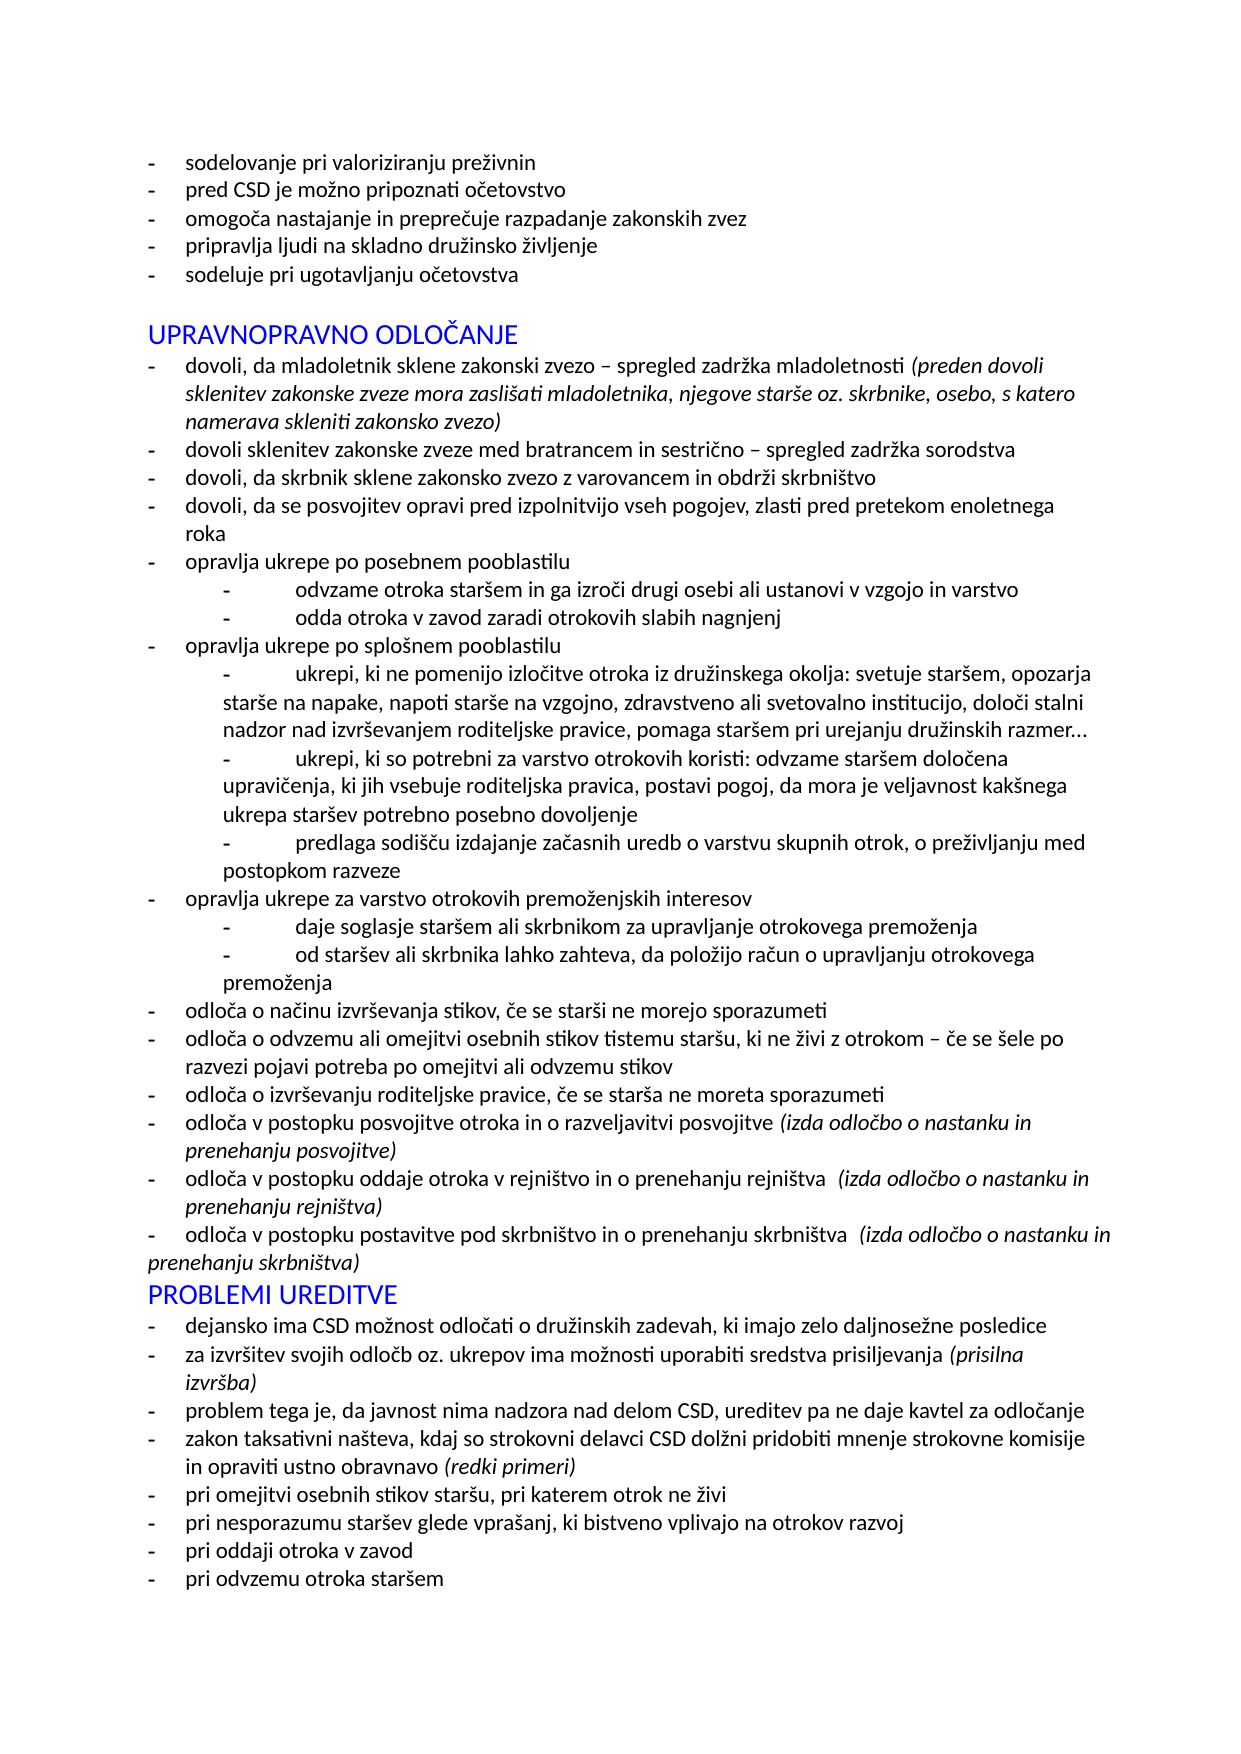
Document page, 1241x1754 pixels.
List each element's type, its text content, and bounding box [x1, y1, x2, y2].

list pri nesporazumu staršev glede vprašanj, ki bistveno vplivajo na otrokov razvoj [148, 1508, 1093, 1536]
list za izvršitev svojih odločb oz. ukrepov ima možnosti uporabiti sredstva prisiljevanja (prisilna izvršba) [148, 1340, 1093, 1396]
list dejansko ima CSD možnost odločati o družinskih zadevah, ki imajo zelo daljnosežne posledice [148, 1312, 1093, 1340]
list ukrepi, ki ne pomenijo izločitve otroka iz družinskega okolja: svetuje staršem, opozarja starše na napake, napoti starše na vzgojno, zdravstveno ali svetovalno institucijo, določi stalni nadzor nad izvrševanjem roditeljske pravice, pomaga staršem pri urejanju družinskih razmer... [223, 659, 1093, 744]
list dovoli sklenitev zakonske zveze med bratrancem in sestrično – spregled zadržka sorodstva [148, 435, 1093, 463]
subtitle UPRAVNOPRAVNO ODLOČANJE [148, 316, 1093, 351]
list sodeluje pri ugotavljanju očetovstva [148, 260, 1093, 288]
list od staršev ali skrbnika lahko zahteva, da položijo račun o upravljanju otrokovega premoženja [223, 940, 1093, 996]
list odloča v postopku oddaje otroka v rejništvo in o prenehanju rejništva (izda odločbo o nastanku in prenehanju rejništva) [148, 1164, 1093, 1220]
list dovoli, da se posvojitev opravi pred izpolnitvijo vseh pogojev, zlasti pred pretekom enoletnega roka [148, 491, 1093, 547]
list pri omejitvi osebnih stikov staršu, pri katerem otrok ne živi [148, 1480, 1093, 1508]
subtitle PROBLEMI UREDITVE [148, 1276, 1093, 1312]
list predlaga sodišču izdajanje začasnih uredb o varstvu skupnih otrok, o preživljanju med postopkom razveze [223, 828, 1093, 884]
list ukrepi, ki so potrebni za varstvo otrokovih koristi: odvzame staršem določena upravičenja, ki jih vsebuje roditeljska pravica, postavi pogoj, da mora je veljavnost kakšnega ukrepa staršev potrebno posebno dovoljenje [223, 744, 1093, 828]
list daje soglasje staršem ali skrbnikom za upravljanje otrokovega premoženja [223, 912, 1093, 940]
list odloča o načinu izvrševanja stikov, če se starši ne morejo sporazumeti [148, 996, 1093, 1024]
list dovoli, da skrbnik sklene zakonsko zvezo z varovancem in obdrži skrbništvo [148, 463, 1093, 491]
list odloča o izvrševanju roditeljske pravice, če se starša ne moreta sporazumeti [148, 1080, 1093, 1108]
list opravlja ukrepe po posebnem pooblastilu [148, 547, 1093, 576]
list odvzame otroka staršem in ga izroči drugi osebi ali ustanovi v vzgojo in varstvo [223, 576, 1093, 603]
list problem tega je, da javnost nima nadzora nad delom CSD, ureditev pa ne daje kavtel za odločanje [148, 1396, 1093, 1424]
list opravlja ukrepe po splošnem pooblastilu [148, 632, 1093, 659]
list dovoli, da mladoletnik sklene zakonski zvezo – spregled zadržka mladoletnosti (preden dovoli sklenitev zakonske zveze mora zaslišati mladoletnika, njegove starše oz. skrbnike, osebo, s katero namerava skleniti zakonsko zvezo) [148, 351, 1093, 435]
list odda otroka v zavod zaradi otrokovih slabih nagnjenj [223, 603, 1093, 632]
list odloča o odvzemu ali omejitvi osebnih stikov tistemu staršu, ki ne živi z otrokom – če se šele po razvezi pojavi potreba po omejitvi ali odvzemu stikov [148, 1024, 1093, 1080]
list odloča v postopku posvojitve otroka in o razveljavitvi posvojitve (izda odločbo o nastanku in prenehanju posvojitve) [148, 1108, 1093, 1164]
list opravlja ukrepe za varstvo otrokovih premoženjskih interesov [148, 884, 1093, 912]
list pri odvzemu otroka staršem [148, 1564, 1093, 1592]
list omogoča nastajanje in preprečuje razpadanje zakonskih zvez [148, 204, 1093, 232]
list pri oddaji otroka v zavod [148, 1536, 1093, 1564]
list pred CSD je možno pripoznati očetovstvo [148, 176, 1093, 204]
list zakon taksativni našteva, kdaj so strokovni delavci CSD dolžni pridobiti mnenje strokovne komisije in opraviti ustno obravnavo (redki primeri) [148, 1424, 1093, 1480]
list odloča v postopku postavitve pod skrbništvo in o prenehanju skrbništva (izda odločbo o nastanku in prenehanju skrbništva) [148, 1220, 1123, 1276]
list pripravlja ljudi na skladno družinsko življenje [148, 232, 1093, 260]
list sodelovanje pri valoriziranju preživnin [148, 148, 1093, 176]
